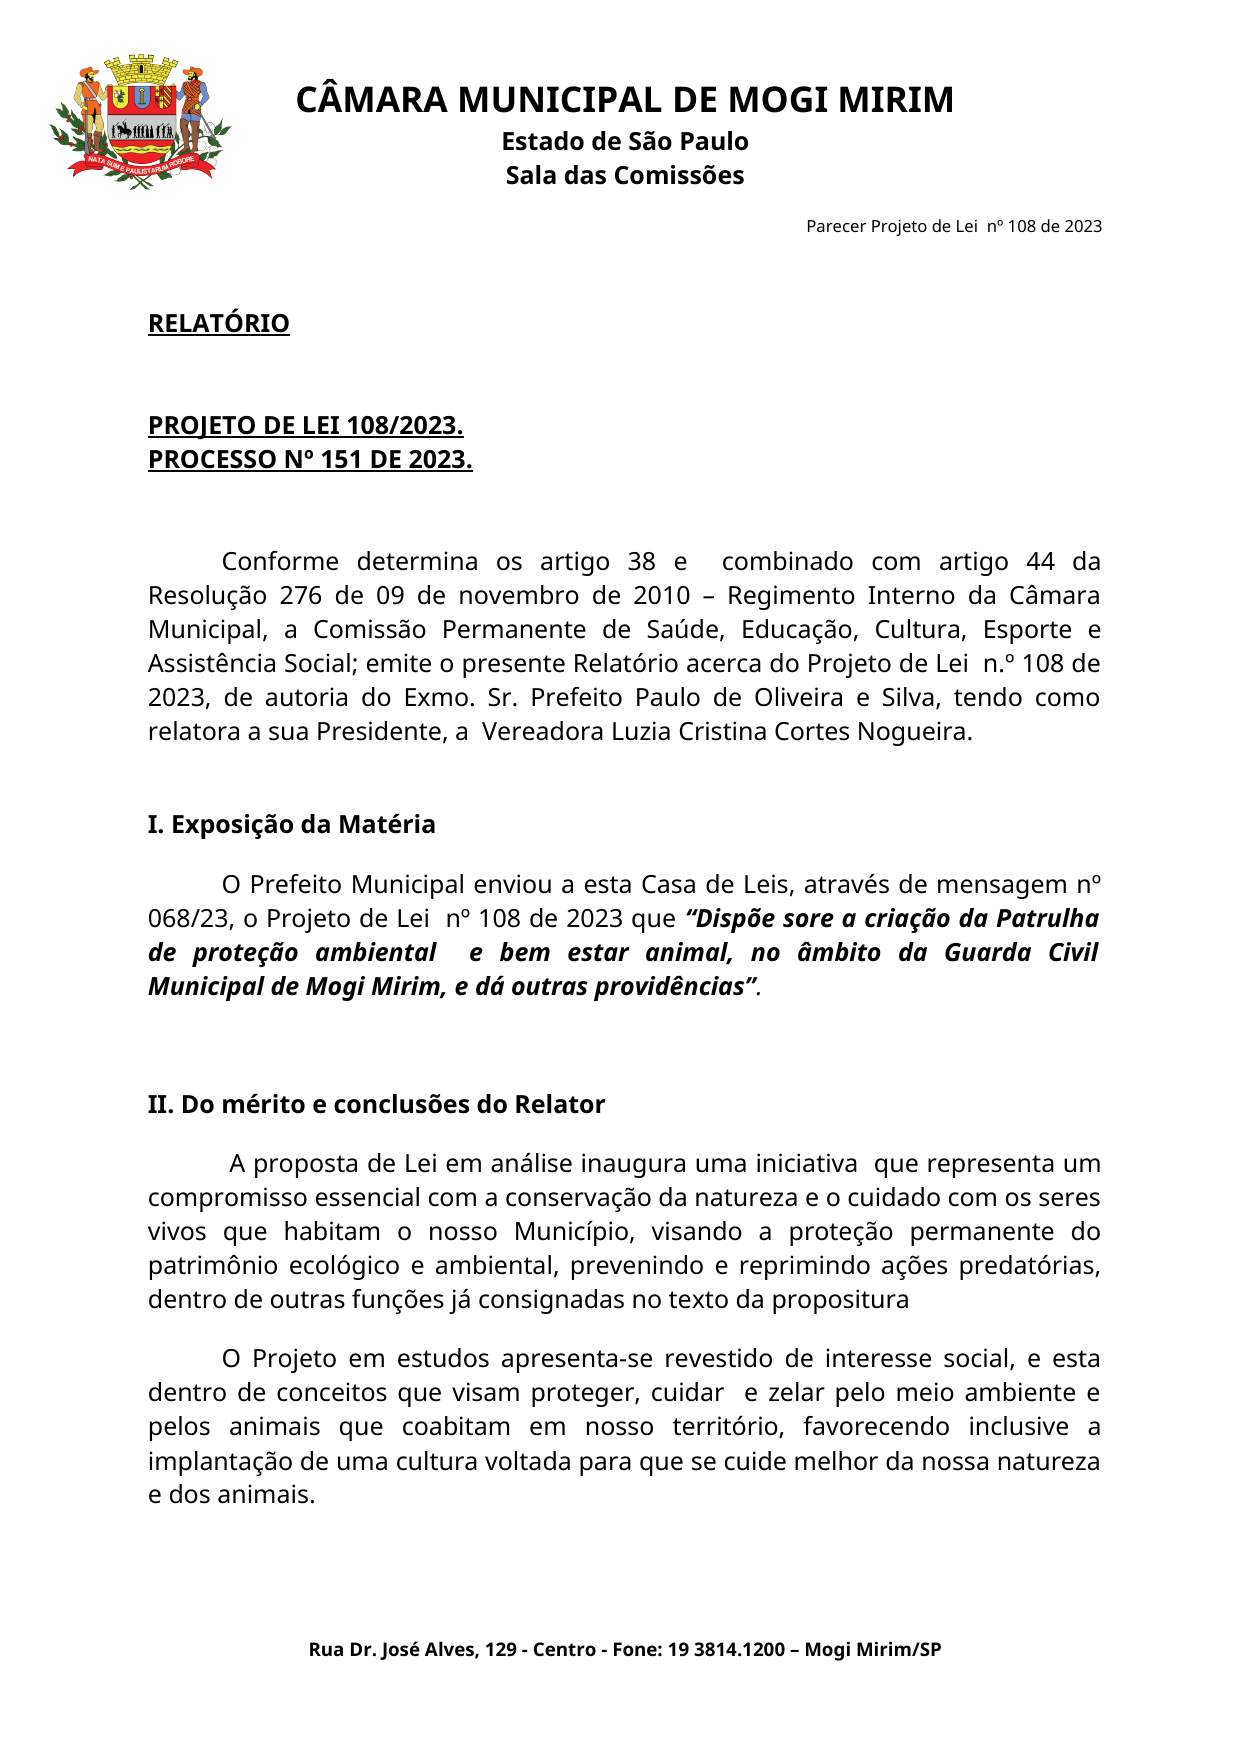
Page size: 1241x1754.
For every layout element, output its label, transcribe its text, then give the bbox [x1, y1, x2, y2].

text RELATÓRIO [148, 305, 1103, 339]
text II. Do mérito e conclusões do Relator [148, 1087, 1103, 1121]
picture [26, 42, 253, 202]
text PROJETO DE LEI 108/2023. [148, 407, 1103, 442]
text PROCESSO Nº 151 DE 2023. [148, 442, 1103, 476]
text I. Exposição da Matéria [148, 807, 1103, 841]
text Conforme determina os artigo 38 e combinado com artigo 44 da Resolução 276 de 09 de novembro de 2010 – Regimento Interno da Câmara Municipal, a Comissão Permanente de Saúde, Educação, Cultura, Esporte e Assistência Social; emite o presente Relatório acerca do Projeto de Lei n.º 108 de 2023, de autoria do Exmo. Sr. Prefeito Paulo de Oliveira e Silva, tendo como relatora a sua Presidente, a Vereadora Luzia Cristina Cortes Nogueira. [148, 544, 1103, 748]
text A proposta de Lei em análise inaugura uma iniciativa que representa um compromisso essencial com a conservação da natureza e o cuidado com os seres vivos que habitam o nosso Município, visando a proteção permanente do patrimônio ecológico e ambiental, prevenindo e reprimindo ações predatórias, dentro de outras funções já consignadas no texto da propositura [148, 1146, 1103, 1316]
text O Prefeito Municipal enviou a esta Casa de Leis, através de mensagem nº 068/23, o Projeto de Lei nº 108 de 2023 que “Dispõe sore a criação da Patrulha de proteção ambiental e bem estar animal, no âmbito da Guarda Civil Municipal de Mogi Mirim, e dá outras providências”. [148, 866, 1103, 1002]
text O Projeto em estudos apresenta-se revestido de interesse social, e esta dentro de conceitos que visam proteger, cuidar e zelar pelo meio ambiente e pelos animais que coabitam em nosso território, favorecendo inclusive a implantação de uma cultura voltada para que se cuide melhor da nossa natureza e dos animais. [148, 1341, 1103, 1511]
